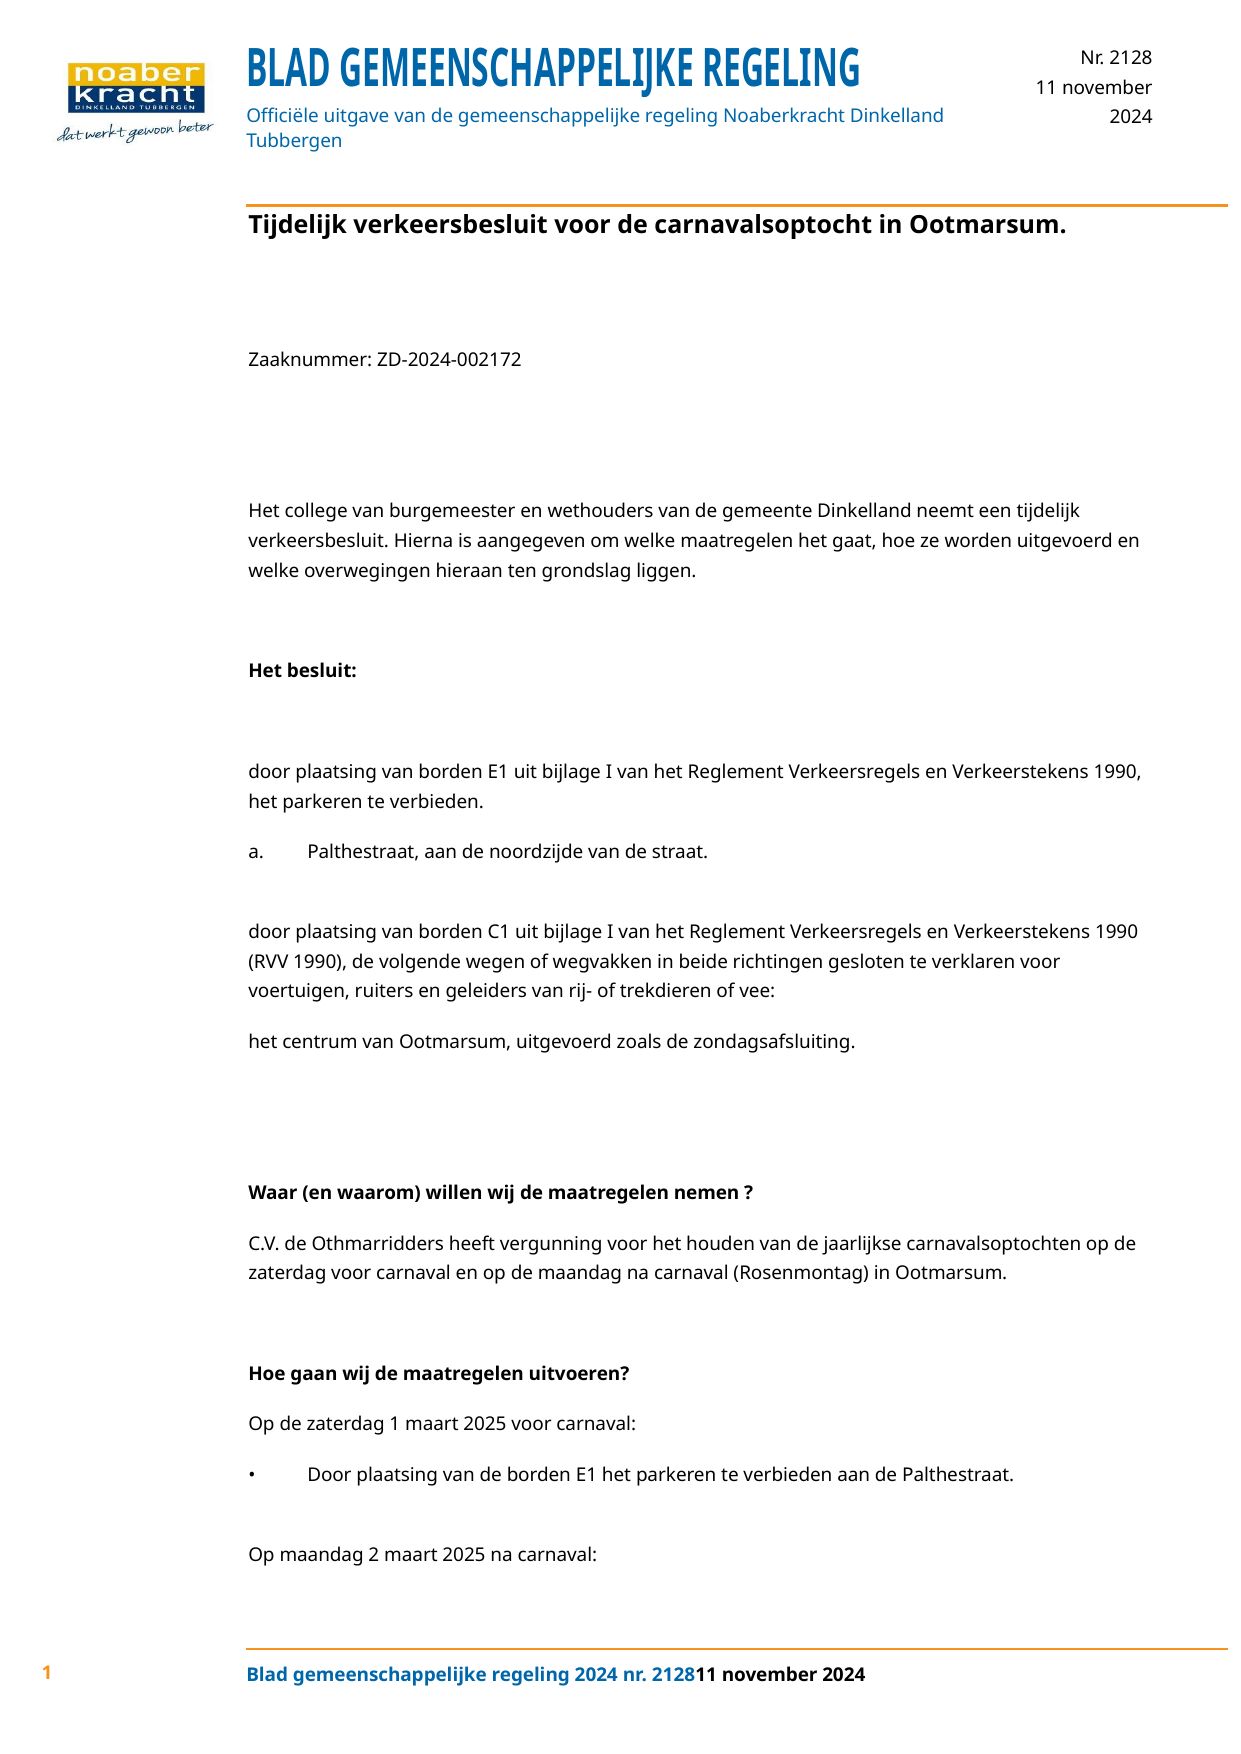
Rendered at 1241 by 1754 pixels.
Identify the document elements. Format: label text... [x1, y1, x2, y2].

text Het college van burgemeester en wethouders van de gemeente Dinkelland neemt een tijdelijk verkeersbesluit. Hierna is aangegeven om welke maatregelen het gaat, hoe ze worden uitgevoerd en welke overwegingen hieraan ten grondslag liggen. [248, 498, 1152, 583]
text door plaatsing van borden E1 uit bijlage I van het Reglement Verkeersregels en Verkeerstekens 1990, het parkeren te verbieden. [248, 758, 1152, 814]
list Door plaatsing van de borden E1 het parkeren te verbieden aan de Palthestraat. [248, 1461, 1152, 1487]
picture [41, 47, 231, 172]
text Het besluit: [248, 658, 1152, 683]
text door plaatsing van borden C1 uit bijlage I van het Reglement Verkeersregels en Verkeerstekens 1990 (RVV 1990), de volgende wegen of wegvakken in beide richtingen gesloten te verklaren voor voertuigen, ruiters en geleiders van rij- of trekdieren of vee: [248, 918, 1152, 1003]
text Hoe gaan wij de maatregelen uitvoeren? [248, 1360, 1152, 1386]
text C.V. de Othmarridders heeft vergunning voor het houden van de jaarlijkse carnavalsoptochten op de zaterdag voor carnaval en op de maandag na carnaval (Rosenmontag) in Ootmarsum. [248, 1230, 1152, 1285]
text het centrum van Ootmarsum, uitgevoerd zoals de zondagsafsluiting. [248, 1028, 1152, 1054]
text Zaaknummer: ZD-2024-002172 [248, 346, 1152, 372]
text Waar (en waarom) willen wij de maatregelen nemen ? [248, 1179, 1152, 1205]
text Tijdelijk verkeersbesluit voor de carnavalsoptocht in Ootmarsum. [248, 207, 1152, 241]
list Palthestraat, aan de noordzijde van de straat. [248, 838, 1152, 864]
text Op maandag 2 maart 2025 na carnaval: [248, 1541, 1152, 1567]
text Op de zaterdag 1 maart 2025 voor carnaval: [248, 1411, 1152, 1436]
